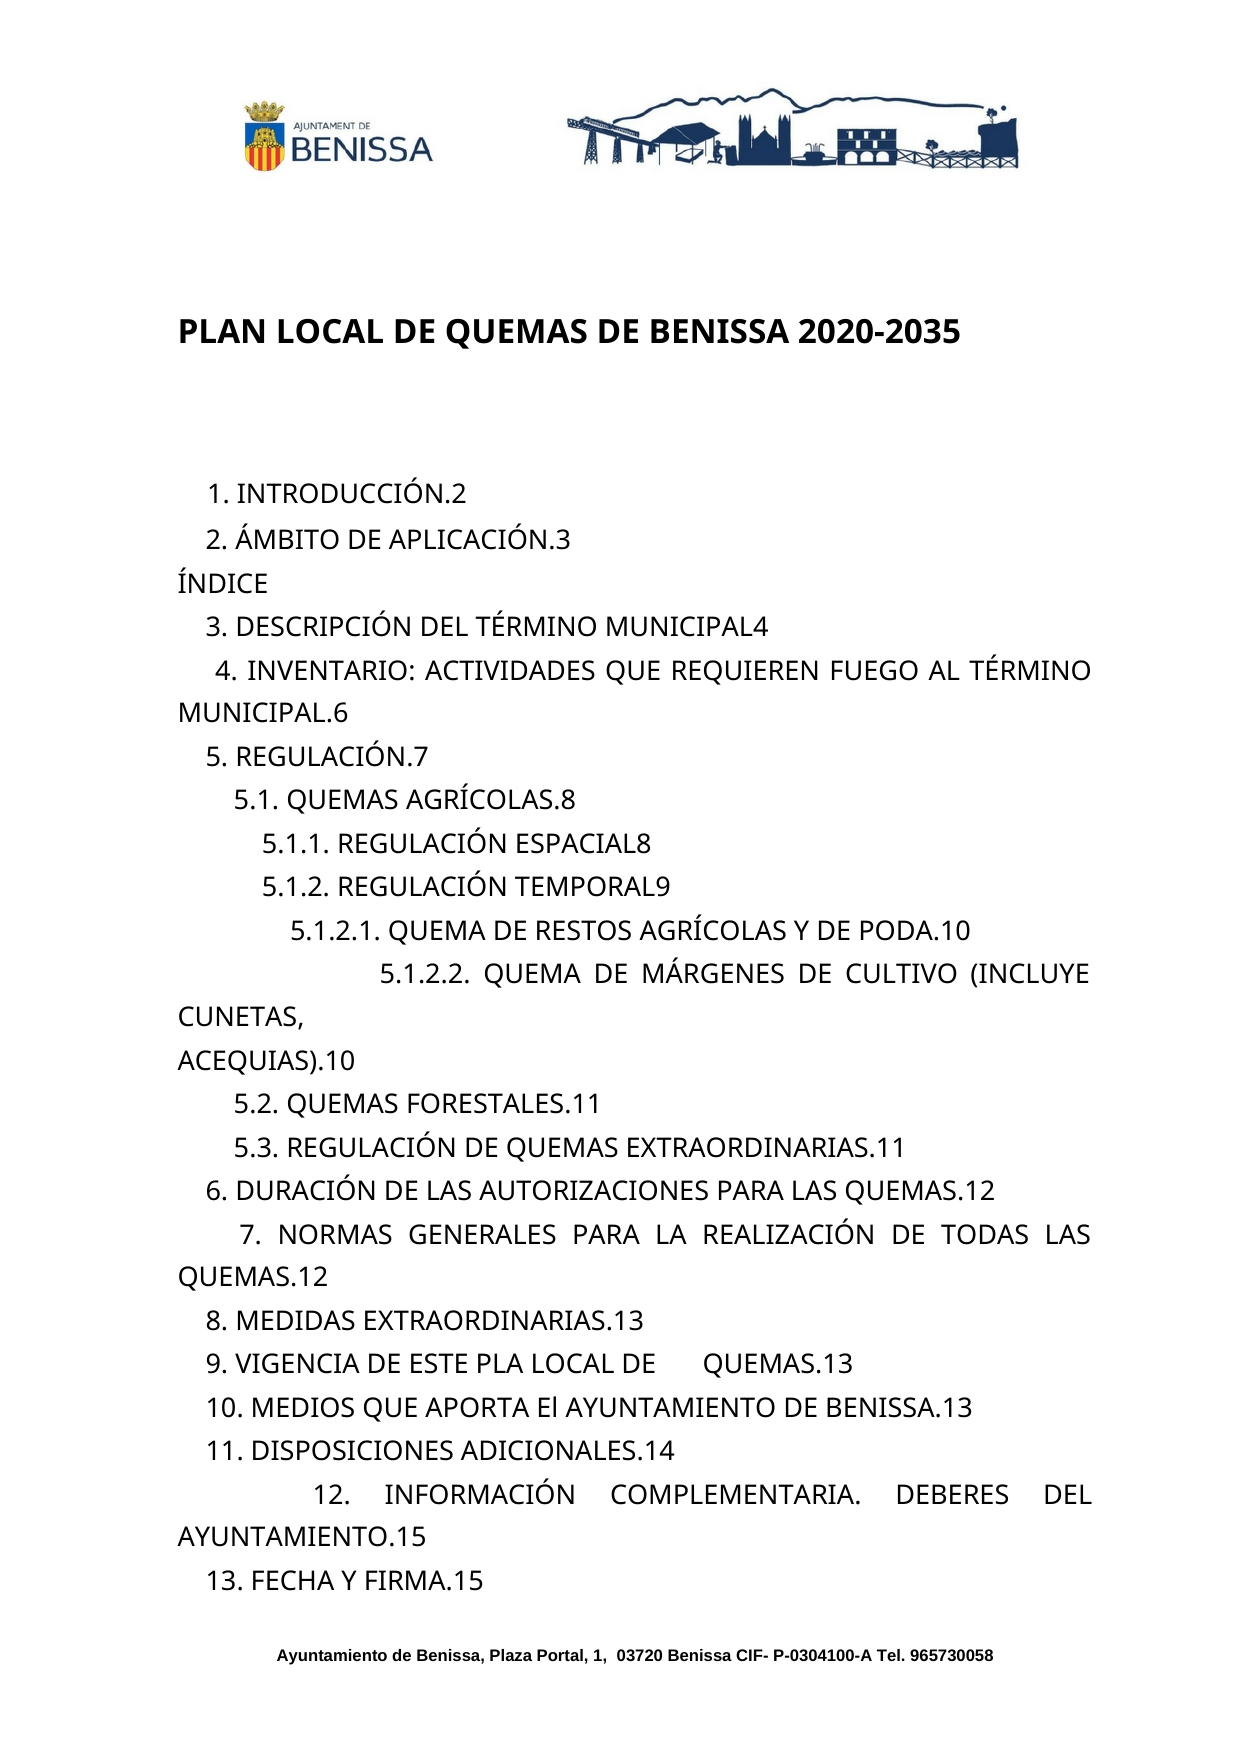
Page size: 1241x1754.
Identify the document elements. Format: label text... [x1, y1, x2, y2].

text ACEQUIAS).10 [177, 1041, 1093, 1078]
text 5.1.2.2. QUEMA DE MÁRGENES DE CULTIVO (INCLUYE CUNETAS, [177, 955, 1093, 1034]
text 13. FECHA Y FIRMA.15 [177, 1561, 1093, 1598]
text 5.3. REGULACIÓN DE QUEMAS EXTRAORDINARIAS.11 [177, 1128, 1093, 1165]
text 1. INTRODUCCIÓN.2 [177, 467, 1093, 513]
text 5.1. QUEMAS AGRÍCOLAS.8 [177, 781, 1093, 818]
text PLAN LOCAL DE QUEMAS DE BENISSA 2020-2035 [177, 307, 1093, 353]
text ÍNDICE [177, 564, 1093, 601]
text 9. VIGENCIA DE ESTE PLA LOCAL DE QUEMAS.13 [177, 1344, 1093, 1381]
text 5. REGULACIÓN.7 [177, 737, 1093, 774]
text 5.1.1. REGULACIÓN ESPACIAL8 [177, 824, 1093, 861]
text 11. DISPOSICIONES ADICIONALES.14 [177, 1432, 1093, 1468]
text 5.2. QUEMAS FORESTALES.11 [177, 1084, 1093, 1121]
text 4. INVENTARIO: ACTIVIDADES QUE REQUIEREN FUEGO AL TÉRMINO MUNICIPAL.6 [177, 651, 1093, 731]
text 8. MEDIDAS EXTRAORDINARIAS.13 [177, 1301, 1093, 1338]
text 6. DURACIÓN DE LAS AUTORIZACIONES PARA LAS QUEMAS.12 [177, 1172, 1093, 1208]
text 12. INFORMACIÓN COMPLEMENTARIA. DEBERES DEL AYUNTAMIENTO.15 [177, 1475, 1093, 1554]
text 3. DESCRIPCIÓN DEL TÉRMINO MUNICIPAL4 [177, 608, 1093, 645]
picture [177, 55, 1112, 192]
text 2. ÁMBITO DE APLICACIÓN.3 [177, 521, 1093, 558]
text 7. NORMAS GENERALES PARA LA REALIZACIÓN DE TODAS LAS QUEMAS.12 [177, 1215, 1093, 1294]
text 5.1.2.1. QUEMA DE RESTOS AGRÍCOLAS Y DE PODA.10 [177, 911, 1093, 948]
text 10. MEDIOS QUE APORTA El AYUNTAMIENTO DE BENISSA.13 [177, 1388, 1093, 1425]
text 5.1.2. REGULACIÓN TEMPORAL9 [177, 868, 1093, 905]
